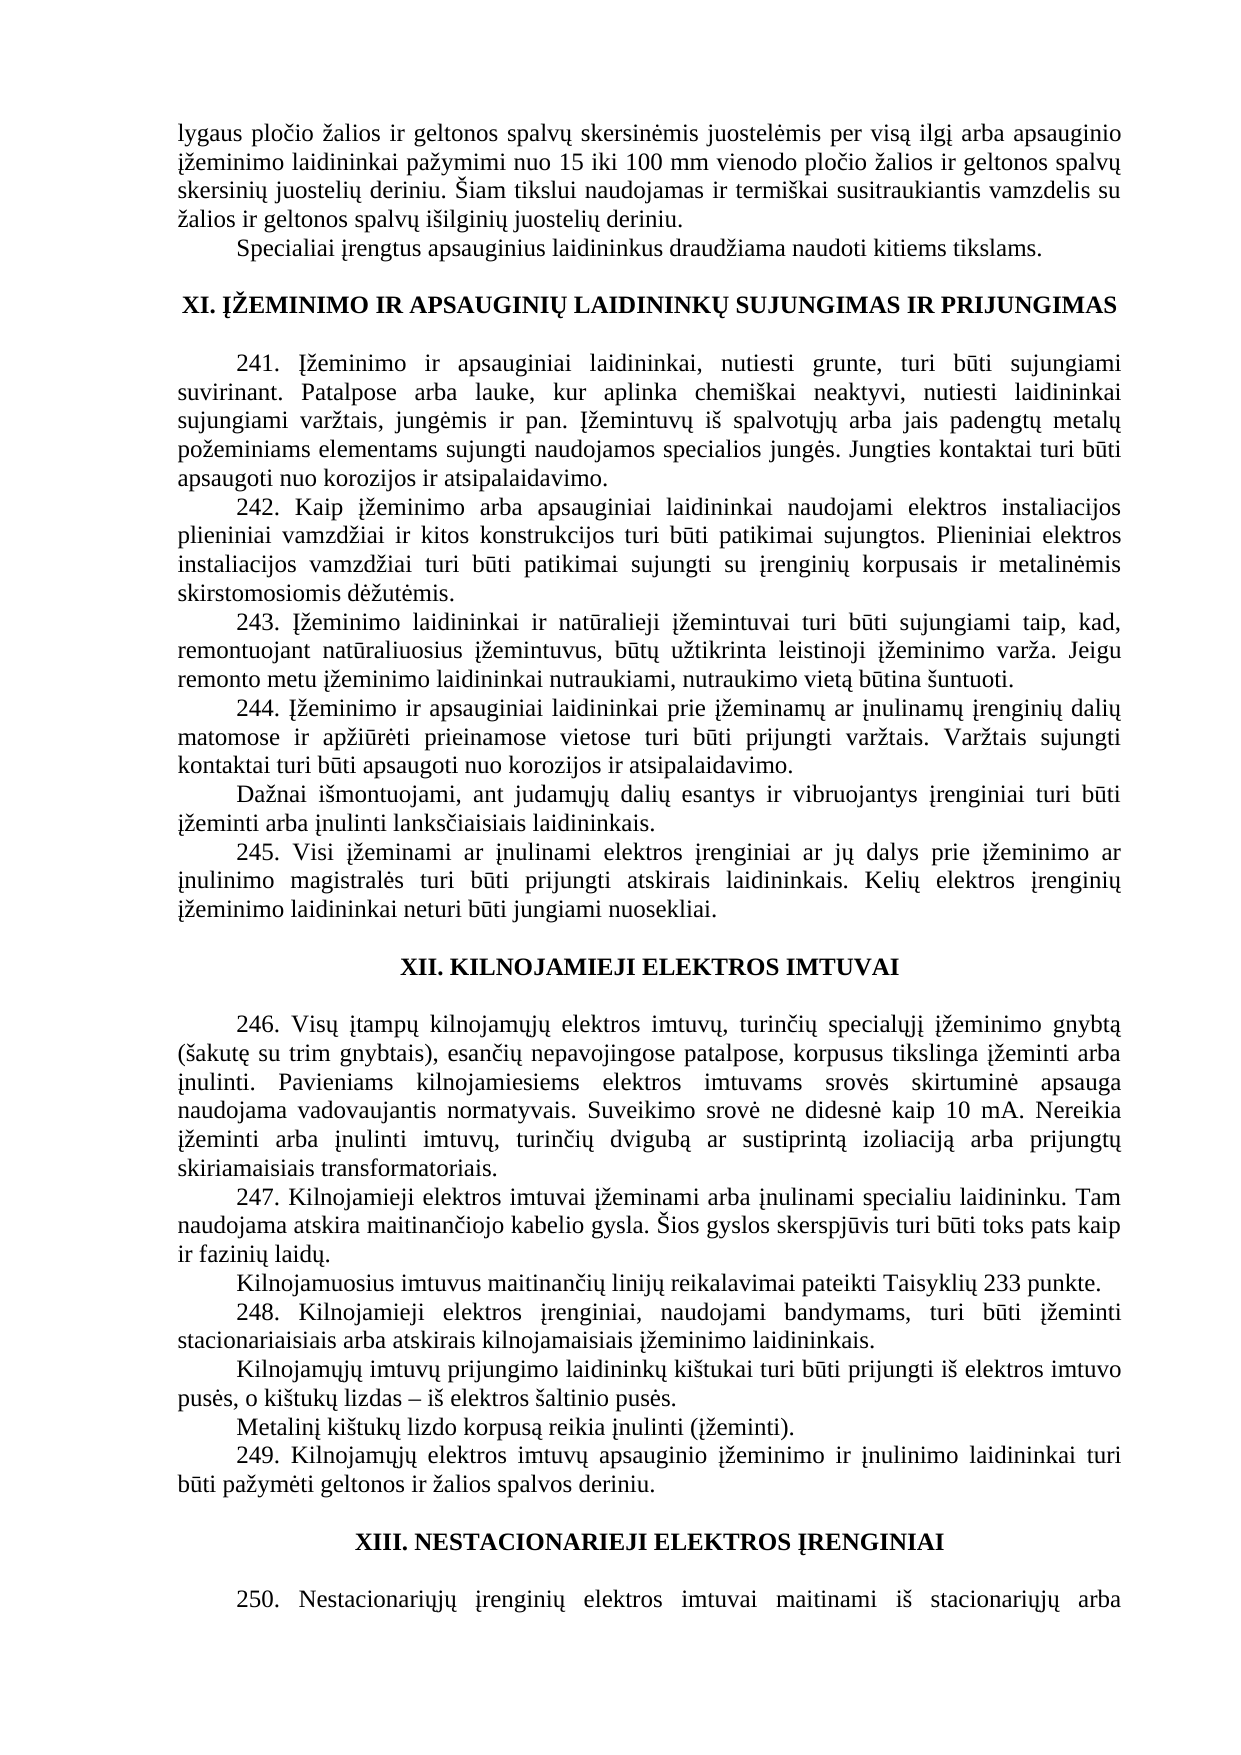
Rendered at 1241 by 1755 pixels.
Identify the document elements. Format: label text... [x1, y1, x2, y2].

text 250. Nestacionariųjų įrenginių elektros imtuvai maitinami iš stacionariųjų arba [177, 1584, 1122, 1613]
text Dažnai išmontuojami, ant judamųjų dalių esantys ir vibruojantys įrenginiai turi būti įžeminti arba įnulinti lanksčiaisiais laidininkais. [177, 779, 1122, 837]
text 248. Kilnojamieji elektros įrenginiai, naudojami bandymams, turi būti įžeminti stacionariaisiais arba atskirais kilnojamaisiais įžeminimo laidininkais. [177, 1297, 1122, 1354]
text 241. Įžeminimo ir apsauginiai laidininkai, nutiesti grunte, turi būti sujungiami suvirinant. Patalpose arba lauke, kur aplinka chemiškai neaktyvi, nutiesti laidininkai sujungiami varžtais, jungėmis ir pan. Įžemintuvų iš spalvotųjų arba jais padengtų metalų požeminiams elementams sujungti naudojamos specialios jungės. Jungties kontaktai turi būti apsaugoti nuo korozijos ir atsipalaidavimo. [177, 348, 1122, 492]
text 242. Kaip įžeminimo arba apsauginiai laidininkai naudojami elektros instaliacijos plieniniai vamzdžiai ir kitos konstrukcijos turi būti patikimai sujungtos. Plieniniai elektros instaliacijos vamzdžiai turi būti patikimai sujungti su įrenginių korpusais ir metalinėmis skirstomosiomis dėžutėmis. [177, 492, 1122, 607]
text Specialiai įrengtus apsauginius laidininkus draudžiama naudoti kitiems tikslams. [177, 233, 1122, 262]
text XI. ĮŽEMINIMO IR APSAUGINIŲ LAIDININKŲ SUJUNGIMAS IR PRIJUNGIMAS [177, 291, 1122, 319]
text 246. Visų įtampų kilnojamųjų elektros imtuvų, turinčių specialųjį įžeminimo gnybtą (šakutę su trim gnybtais), esančių nepavojingose patalpose, korpusus tikslinga įžeminti arba įnulinti. Pavieniams kilnojamiesiems elektros imtuvams srovės skirtuminė apsauga naudojama vadovaujantis normatyvais. Suveikimo srovė ne didesnė kaip 10 mA. Nereikia įžeminti arba įnulinti imtuvų, turinčių dvigubą ar sustiprintą izoliaciją arba prijungtų skiriamaisiais transformatoriais. [177, 1009, 1122, 1182]
text Kilnojamuosius imtuvus maitinančių linijų reikalavimai pateikti Taisyklių 233 punkte. [177, 1268, 1122, 1297]
text 247. Kilnojamieji elektros imtuvai įžeminami arba įnulinami specialiu laidininku. Tam naudojama atskira maitinančiojo kabelio gysla. Šios gyslos skerspjūvis turi būti toks pats kaip ir fazinių laidų. [177, 1182, 1122, 1268]
text Kilnojamųjų imtuvų prijungimo laidininkų kištukai turi būti prijungti iš elektros imtuvo pusės, o kištukų lizdas – iš elektros šaltinio pusės. [177, 1354, 1122, 1412]
text XIII. NESTACIONARIEJI ELEKTROS ĮRENGINIAI [177, 1527, 1122, 1556]
text XII. KILNOJAMIEJI ELEKTROS IMTUVAI [177, 952, 1122, 981]
text 243. Įžeminimo laidininkai ir natūralieji įžemintuvai turi būti sujungiami taip, kad, remontuojant natūraliuosius įžemintuvus, būtų užtikrinta leistinoji įžeminimo varža. Jeigu remonto metu įžeminimo laidininkai nutraukiami, nutraukimo vietą būtina šuntuoti. [177, 607, 1122, 693]
text 244. Įžeminimo ir apsauginiai laidininkai prie įžeminamų ar įnulinamų įrenginių dalių matomose ir apžiūrėti prieinamose vietose turi būti prijungti varžtais. Varžtais sujungti kontaktai turi būti apsaugoti nuo korozijos ir atsipalaidavimo. [177, 693, 1122, 779]
text 245. Visi įžeminami ar įnulinami elektros įrenginiai ar jų dalys prie įžeminimo ar įnulinimo magistralės turi būti prijungti atskirais laidininkais. Kelių elektros įrenginių įžeminimo laidininkai neturi būti jungiami nuosekliai. [177, 837, 1122, 923]
text Metalinį kištukų lizdo korpusą reikia įnulinti (įžeminti). [177, 1412, 1122, 1441]
text 249. Kilnojamųjų elektros imtuvų apsauginio įžeminimo ir įnulinimo laidininkai turi būti pažymėti geltonos ir žalios spalvos deriniu. [177, 1441, 1122, 1498]
text lygaus pločio žalios ir geltonos spalvų skersinėmis juostelėmis per visą ilgį arba apsauginio įžeminimo laidininkai pažymimi nuo 15 iki 100 mm vienodo pločio žalios ir geltonos spalvų skersinių juostelių deriniu. Šiam tikslui naudojamas ir termiškai susitraukiantis vamzdelis su žalios ir geltonos spalvų išilginių juostelių deriniu. [177, 118, 1122, 233]
